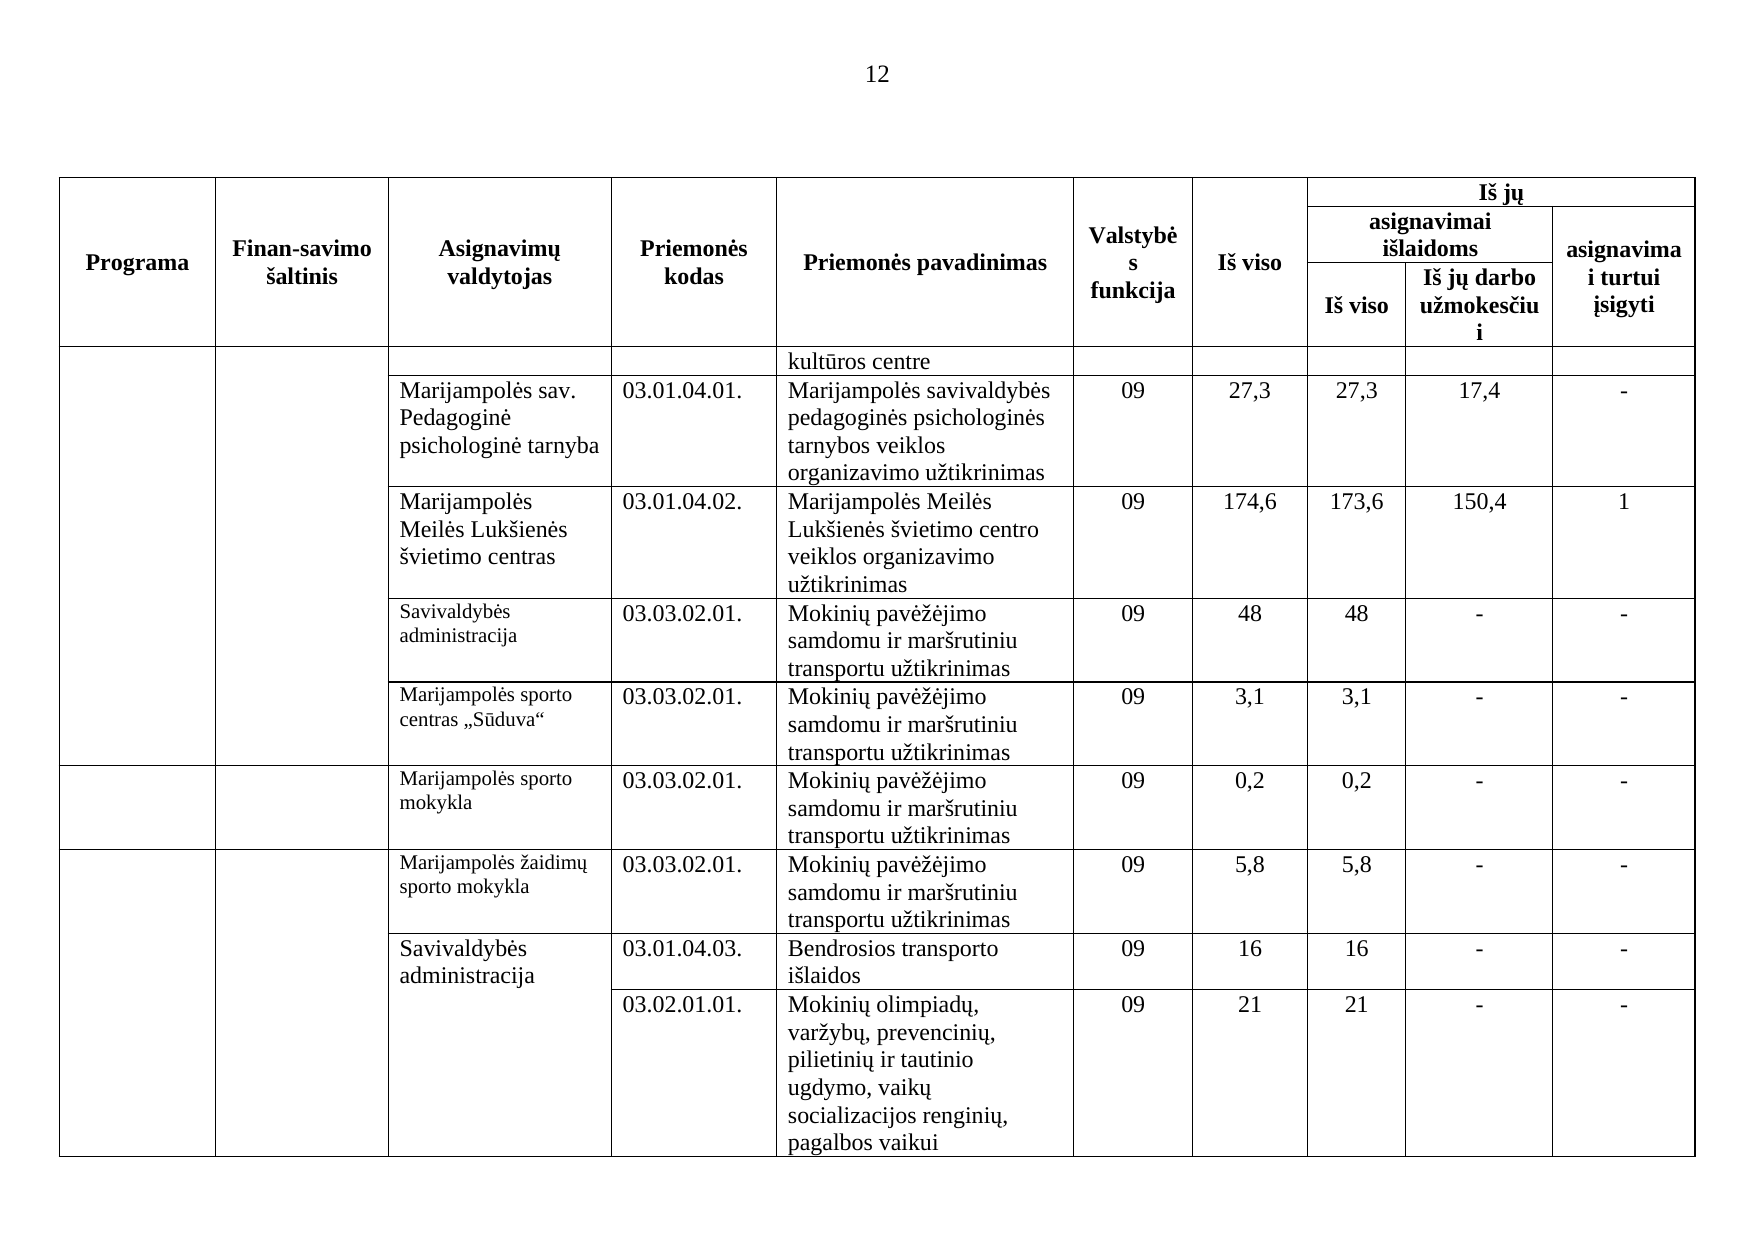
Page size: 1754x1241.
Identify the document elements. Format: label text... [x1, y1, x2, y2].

table_cell Marijampolės sporto centras „Sūduva“ [389, 683, 611, 765]
table_cell - [1553, 347, 1694, 374]
table_cell 09 [1074, 683, 1192, 765]
table_cell 09 [1074, 376, 1192, 486]
table_cell - [1406, 934, 1552, 989]
table_cell 03.03.02.01. [612, 850, 776, 933]
table_cell asignavimai išlaidoms [1308, 207, 1552, 262]
table_cell 09 [1074, 934, 1192, 989]
table_cell 174,6 [1193, 487, 1307, 597]
table_cell Marijampolės žaidimų sporto mokykla [389, 850, 611, 933]
table_cell Savivaldybės administracija [389, 599, 611, 681]
table_cell - [1406, 850, 1552, 933]
table_cell - [1553, 934, 1694, 989]
table_cell [389, 347, 611, 374]
table_cell asignavimai turtui įsigyti [1553, 207, 1694, 346]
table_cell Marijampolės sav. Pedagoginė psichologinė tarnyba [389, 376, 611, 486]
table_cell 5,8 [1193, 850, 1307, 933]
table_cell 09 [1074, 599, 1192, 681]
table_header Priemonės kodas [612, 178, 776, 346]
table_cell Mokinių pavėžėjimo samdomu ir maršrutiniu transportu užtikrinimas [777, 850, 1073, 933]
table_cell 48 [1193, 599, 1307, 681]
table_cell 0,2 [1308, 766, 1405, 849]
table_cell 03.03.02.01. [612, 766, 776, 849]
table_cell Mokinių pavėžėjimo samdomu ir maršrutiniu transportu užtikrinimas [777, 683, 1073, 765]
table_cell Marijampolės sporto mokykla [389, 766, 611, 849]
table_cell 27,3 [1193, 376, 1307, 486]
table_cell Mokinių olimpiadų, varžybų, prevencinių, pilietinių ir tautinio ugdymo, vaikų socializacijos renginių, pagalbos vaikui [777, 990, 1073, 1156]
table_cell 03.03.02.01. [612, 683, 776, 765]
table_cell Marijampolės savivaldybės pedagoginės psichologinės tarnybos veiklos organizavimo užtikrinimas [777, 376, 1073, 486]
table_cell - [1553, 766, 1694, 849]
table_cell [60, 766, 215, 849]
table_cell 3,1 [1308, 683, 1405, 765]
table_cell [60, 850, 215, 1156]
table_cell 03.02.01.01. [612, 990, 776, 1156]
table_cell [1193, 347, 1307, 374]
table_cell Iš jų darbo užmokesčiui [1406, 263, 1552, 346]
table_cell - [1406, 766, 1552, 849]
table_cell 09 [1074, 850, 1192, 933]
table_cell Iš viso [1308, 263, 1405, 346]
table_cell [60, 681, 215, 765]
table_header Iš jų [1308, 178, 1694, 206]
table_cell [1074, 347, 1192, 374]
table_cell 16 [1308, 934, 1405, 989]
table_cell 173,6 [1308, 487, 1405, 597]
table_cell - [1406, 990, 1552, 1156]
table_cell 27,3 [1308, 376, 1405, 486]
table_header Iš viso [1193, 178, 1307, 346]
table_cell Marijampolės Meilės Lukšienės švietimo centras [389, 487, 611, 597]
table_cell - [1406, 683, 1552, 765]
table_cell 21 [1193, 990, 1307, 1156]
table_cell 5,8 [1308, 850, 1405, 933]
table_cell 09 [1074, 990, 1192, 1156]
table_cell Mokinių pavėžėjimo samdomu ir maršrutiniu transportu užtikrinimas [777, 599, 1073, 681]
table_header Asignavimų valdytojas [389, 178, 611, 346]
table_header Finan-savimo šaltinis [216, 178, 388, 346]
table_header Valstybės funkcija [1074, 178, 1192, 346]
table_cell [612, 347, 776, 374]
table_cell [216, 850, 388, 1156]
table_cell 09 [1074, 487, 1192, 597]
table_cell Mokinių pavėžėjimo samdomu ir maršrutiniu transportu užtikrinimas [777, 766, 1073, 849]
table_cell 3,1 [1193, 683, 1307, 765]
table_cell 16 [1193, 934, 1307, 989]
table_cell Savivaldybės administracija [389, 934, 611, 1156]
table_cell - [1553, 850, 1694, 933]
table_cell 1 [1553, 487, 1694, 597]
table_cell Marijampolės Meilės Lukšienės švietimo centro veiklos organizavimo užtikrinimas [777, 487, 1073, 597]
table_cell 03.01.04.03. [612, 934, 776, 989]
table_cell 150,4 [1406, 487, 1552, 597]
table_cell [60, 347, 215, 681]
table_cell 03.01.04.02. [612, 487, 776, 597]
table_cell 0,2 [1193, 766, 1307, 849]
table_cell Bendrosios transporto išlaidos [777, 934, 1073, 989]
table_cell 03.03.02.01. [612, 599, 776, 681]
table_cell 21 [1308, 990, 1405, 1156]
table_cell - [1553, 990, 1694, 1156]
table_cell 17,4 [1406, 376, 1552, 486]
table_cell - [1553, 599, 1694, 681]
table_cell 03.01.04.01. [612, 376, 776, 486]
table_cell - [1553, 683, 1694, 765]
table_cell 09 [1074, 766, 1192, 849]
table_cell - [1406, 599, 1552, 681]
table_cell [216, 766, 388, 849]
table_cell [1406, 347, 1552, 374]
table_cell kultūros centre [777, 347, 1073, 374]
table_cell - [1553, 376, 1694, 486]
table_cell 48 [1308, 599, 1405, 681]
table_header Programa [60, 178, 215, 346]
table_header Priemonės pavadinimas [777, 178, 1073, 346]
table_cell [216, 347, 388, 765]
table_cell [1308, 347, 1405, 374]
